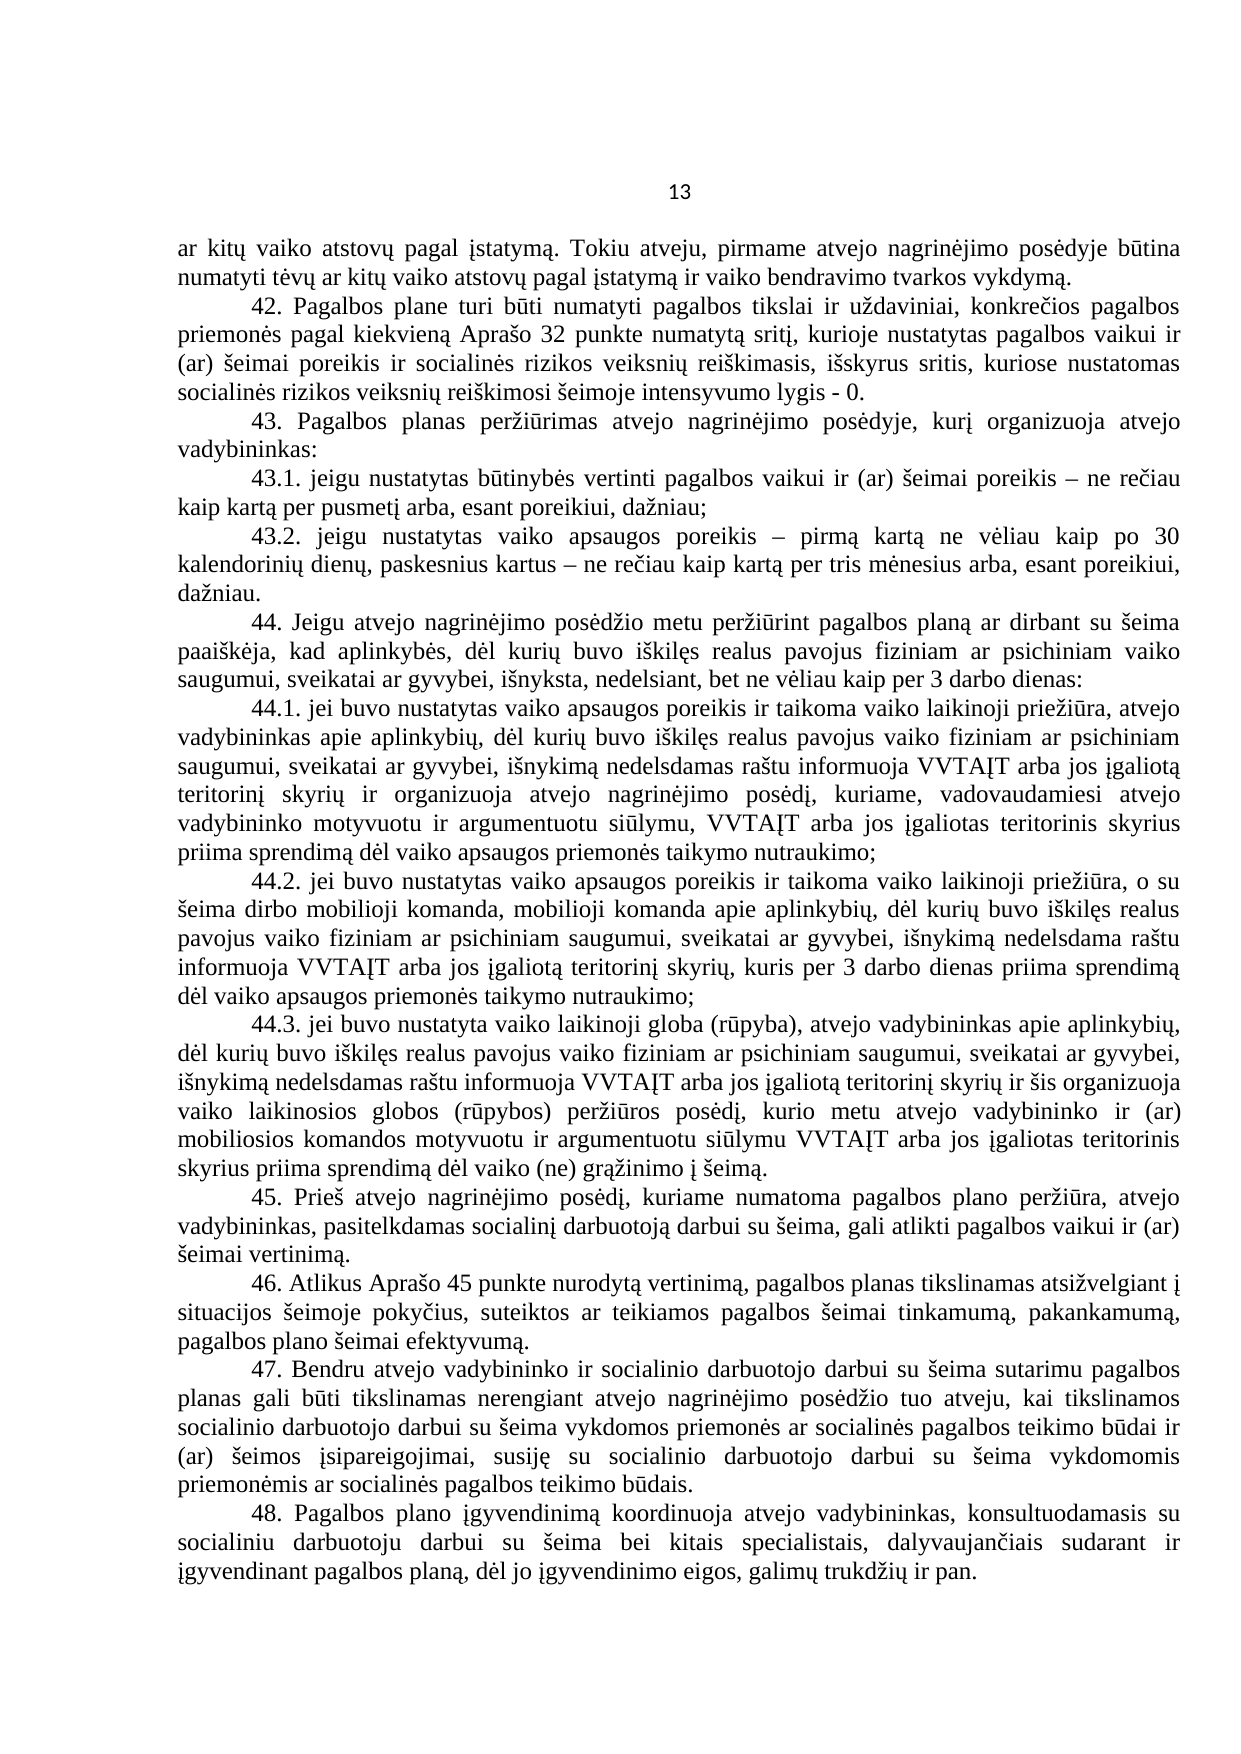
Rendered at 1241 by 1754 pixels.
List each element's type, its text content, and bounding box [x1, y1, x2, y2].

text 43. Pagalbos planas peržiūrimas atvejo nagrinėjimo posėdyje, kurį organizuoja atvejo vadybininkas: [177, 406, 1181, 463]
text 44. Jeigu atvejo nagrinėjimo posėdžio metu peržiūrint pagalbos planą ar dirbant su šeima paaiškėja, kad aplinkybės, dėl kurių buvo iškilęs realus pavojus fiziniam ar psichiniam vaiko saugumui, sveikatai ar gyvybei, išnyksta, nedelsiant, bet ne vėliau kaip per 3 darbo dienas: [177, 607, 1181, 693]
text 44.1. jei buvo nustatytas vaiko apsaugos poreikis ir taikoma vaiko laikinoji priežiūra, atvejo vadybininkas apie aplinkybių, dėl kurių buvo iškilęs realus pavojus vaiko fiziniam ar psichiniam saugumui, sveikatai ar gyvybei, išnykimą nedelsdamas raštu informuoja VVTAĮT arba jos įgaliotą teritorinį skyrių ir organizuoja atvejo nagrinėjimo posėdį, kuriame, vadovaudamiesi atvejo vadybininko motyvuotu ir argumentuotu siūlymu, VVTAĮT arba jos įgaliotas teritorinis skyrius priima sprendimą dėl vaiko apsaugos priemonės taikymo nutraukimo; [177, 693, 1181, 866]
text 44.2. jei buvo nustatytas vaiko apsaugos poreikis ir taikoma vaiko laikinoji priežiūra, o su šeima dirbo mobilioji komanda, mobilioji komanda apie aplinkybių, dėl kurių buvo iškilęs realus pavojus vaiko fiziniam ar psichiniam saugumui, sveikatai ar gyvybei, išnykimą nedelsdama raštu informuoja VVTAĮT arba jos įgaliotą teritorinį skyrių, kuris per 3 darbo dienas priima sprendimą dėl vaiko apsaugos priemonės taikymo nutraukimo; [177, 866, 1181, 1009]
text ar kitų vaiko atstovų pagal įstatymą. Tokiu atveju, pirmame atvejo nagrinėjimo posėdyje būtina numatyti tėvų ar kitų vaiko atstovų pagal įstatymą ir vaiko bendravimo tvarkos vykdymą. [177, 233, 1181, 291]
text 44.3. jei buvo nustatyta vaiko laikinoji globa (rūpyba), atvejo vadybininkas apie aplinkybių, dėl kurių buvo iškilęs realus pavojus vaiko fiziniam ar psichiniam saugumui, sveikatai ar gyvybei, išnykimą nedelsdamas raštu informuoja VVTAĮT arba jos įgaliotą teritorinį skyrių ir šis organizuoja vaiko laikinosios globos (rūpybos) peržiūros posėdį, kurio metu atvejo vadybininko ir (ar) mobiliosios komandos motyvuotu ir argumentuotu siūlymu VVTAĮT arba jos įgaliotas teritorinis skyrius priima sprendimą dėl vaiko (ne) grąžinimo į šeimą. [177, 1009, 1181, 1182]
text 42. Pagalbos plane turi būti numatyti pagalbos tikslai ir uždaviniai, konkrečios pagalbos priemonės pagal kiekvieną Aprašo 32 punkte numatytą sritį, kurioje nustatytas pagalbos vaikui ir (ar) šeimai poreikis ir socialinės rizikos veiksnių reiškimasis, išskyrus sritis, kuriose nustatomas socialinės rizikos veiksnių reiškimosi šeimoje intensyvumo lygis - 0. [177, 291, 1181, 406]
text 47. Bendru atvejo vadybininko ir socialinio darbuotojo darbui su šeima sutarimu pagalbos planas gali būti tikslinamas nerengiant atvejo nagrinėjimo posėdžio tuo atveju, kai tikslinamos socialinio darbuotojo darbui su šeima vykdomos priemonės ar socialinės pagalbos teikimo būdai ir (ar) šeimos įsipareigojimai, susiję su socialinio darbuotojo darbui su šeima vykdomomis priemonėmis ar socialinės pagalbos teikimo būdais. [177, 1354, 1181, 1498]
text 43.2. jeigu nustatytas vaiko apsaugos poreikis – pirmą kartą ne vėliau kaip po 30 kalendorinių dienų, paskesnius kartus – ne rečiau kaip kartą per tris mėnesius arba, esant poreikiui, dažniau. [177, 521, 1181, 607]
text 46. Atlikus Aprašo 45 punkte nurodytą vertinimą, pagalbos planas tikslinamas atsižvelgiant į situacijos šeimoje pokyčius, suteiktos ar teikiamos pagalbos šeimai tinkamumą, pakankamumą, pagalbos plano šeimai efektyvumą. [177, 1268, 1181, 1354]
text 43.1. jeigu nustatytas būtinybės vertinti pagalbos vaikui ir (ar) šeimai poreikis – ne rečiau kaip kartą per pusmetį arba, esant poreikiui, dažniau; [177, 463, 1181, 521]
text 48. Pagalbos plano įgyvendinimą koordinuoja atvejo vadybininkas, konsultuodamasis su socialiniu darbuotoju darbui su šeima bei kitais specialistais, dalyvaujančiais sudarant ir įgyvendinant pagalbos planą, dėl jo įgyvendinimo eigos, galimų trukdžių ir pan. [177, 1498, 1181, 1584]
text 45. Prieš atvejo nagrinėjimo posėdį, kuriame numatoma pagalbos plano peržiūra, atvejo vadybininkas, pasitelkdamas socialinį darbuotoją darbui su šeima, gali atlikti pagalbos vaikui ir (ar) šeimai vertinimą. [177, 1182, 1181, 1268]
